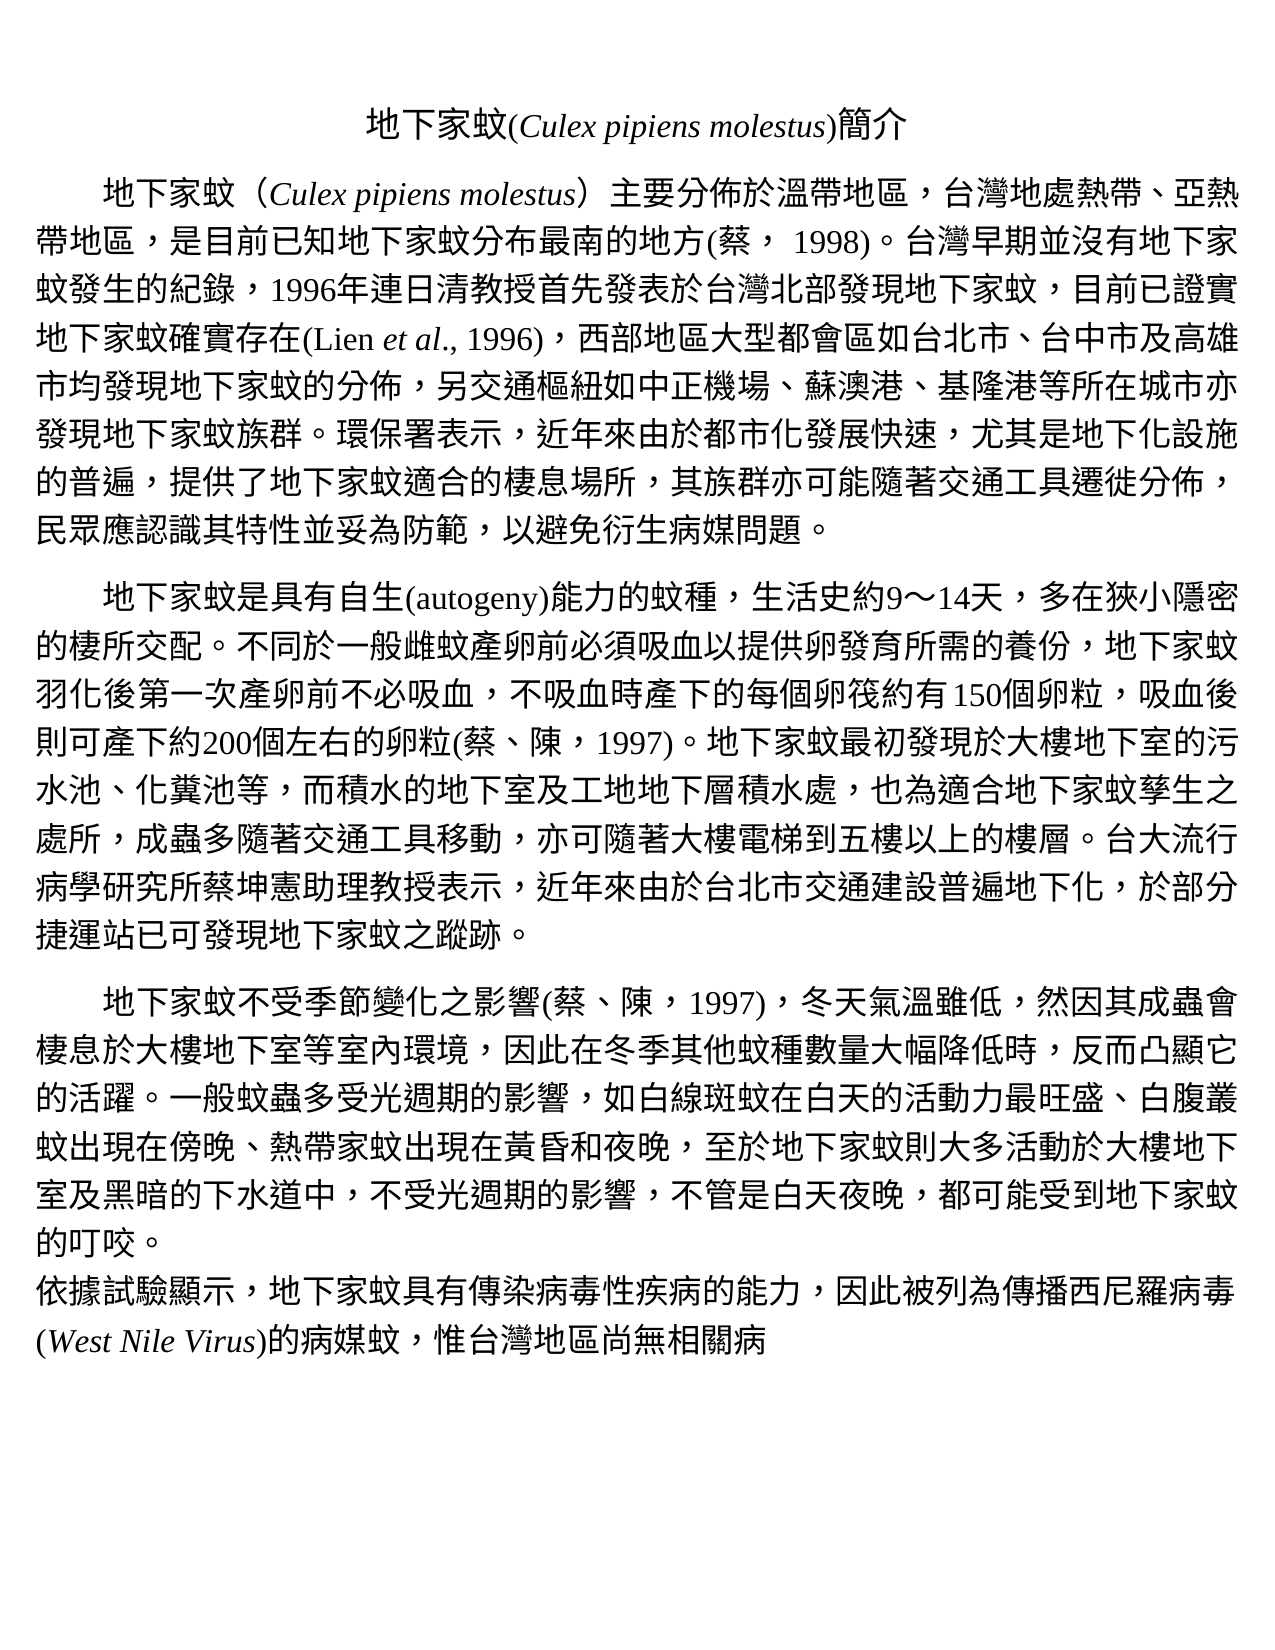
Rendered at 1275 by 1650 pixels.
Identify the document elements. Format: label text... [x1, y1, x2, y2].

text 地下家蚊不受季節變化之影響(蔡、陳，1997)，冬天氣溫雖低，然因其成蟲會棲息於大樓地下室等室內環境，因此在冬季其他蚊種數量大幅降低時，反而凸顯它的活躍。一般蚊蟲多受光週期的影響，如白線斑蚊在白天的活動力最旺盛、白腹叢蚊出現在傍晚、熱帶家蚊出現在黃昏和夜晚，至於地下家蚊則大多活動於大樓地下室及黑暗的下水道中，不受光週期的影響，不管是白天夜晚，都可能受到地下家蚊的叮咬。 [35, 976, 1239, 1265]
text 地下家蚊(Culex pipiens molestus)簡介 [0, 97, 1275, 148]
text 依據試驗顯示，地下家蚊具有傳染病毒性疾病的能力，因此被列為傳播西尼羅病毒(West Nile Virus)的病媒蚊，惟台灣地區尚無相關病 [35, 1265, 1239, 1362]
text 地下家蚊是具有自生(autogeny)能力的蚊種，生活史約9～14天，多在狹小隱密的棲所交配。不同於一般雌蚊產卵前必須吸血以提供卵發育所需的養份，地下家蚊羽化後第一次產卵前不必吸血，不吸血時產下的每個卵筏約有150個卵粒，吸血後則可產下約200個左右的卵粒(蔡、陳，1997)。地下家蚊最初發現於大樓地下室的污水池、化糞池等，而積水的地下室及工地地下層積水處，也為適合地下家蚊孳生之處所，成蟲多隨著交通工具移動，亦可隨著大樓電梯到五樓以上的樓層。台大流行病學研究所蔡坤憲助理教授表示，近年來由於台北市交通建設普遍地下化，於部分捷運站已可發現地下家蚊之蹤跡。 [35, 571, 1239, 957]
text 地下家蚊（Culex pipiens molestus）主要分佈於溫帶地區，台灣地處熱帶、亞熱帶地區，是目前已知地下家蚊分布最南的地方(蔡， 1998)。台灣早期並沒有地下家蚊發生的紀錄，1996年連日清教授首先發表於台灣北部發現地下家蚊，目前已證實地下家蚊確實存在(Lien et al., 1996)，西部地區大型都會區如台北市、台中市及高雄市均發現地下家蚊的分佈，另交通樞紐如中正機場、蘇澳港、基隆港等所在城市亦發現地下家蚊族群。環保署表示，近年來由於都市化發展快速，尤其是地下化設施的普遍，提供了地下家蚊適合的棲息場所，其族群亦可能隨著交通工具遷徙分佈，民眾應認識其特性並妥為防範，以避免衍生病媒問題。 [35, 167, 1239, 552]
